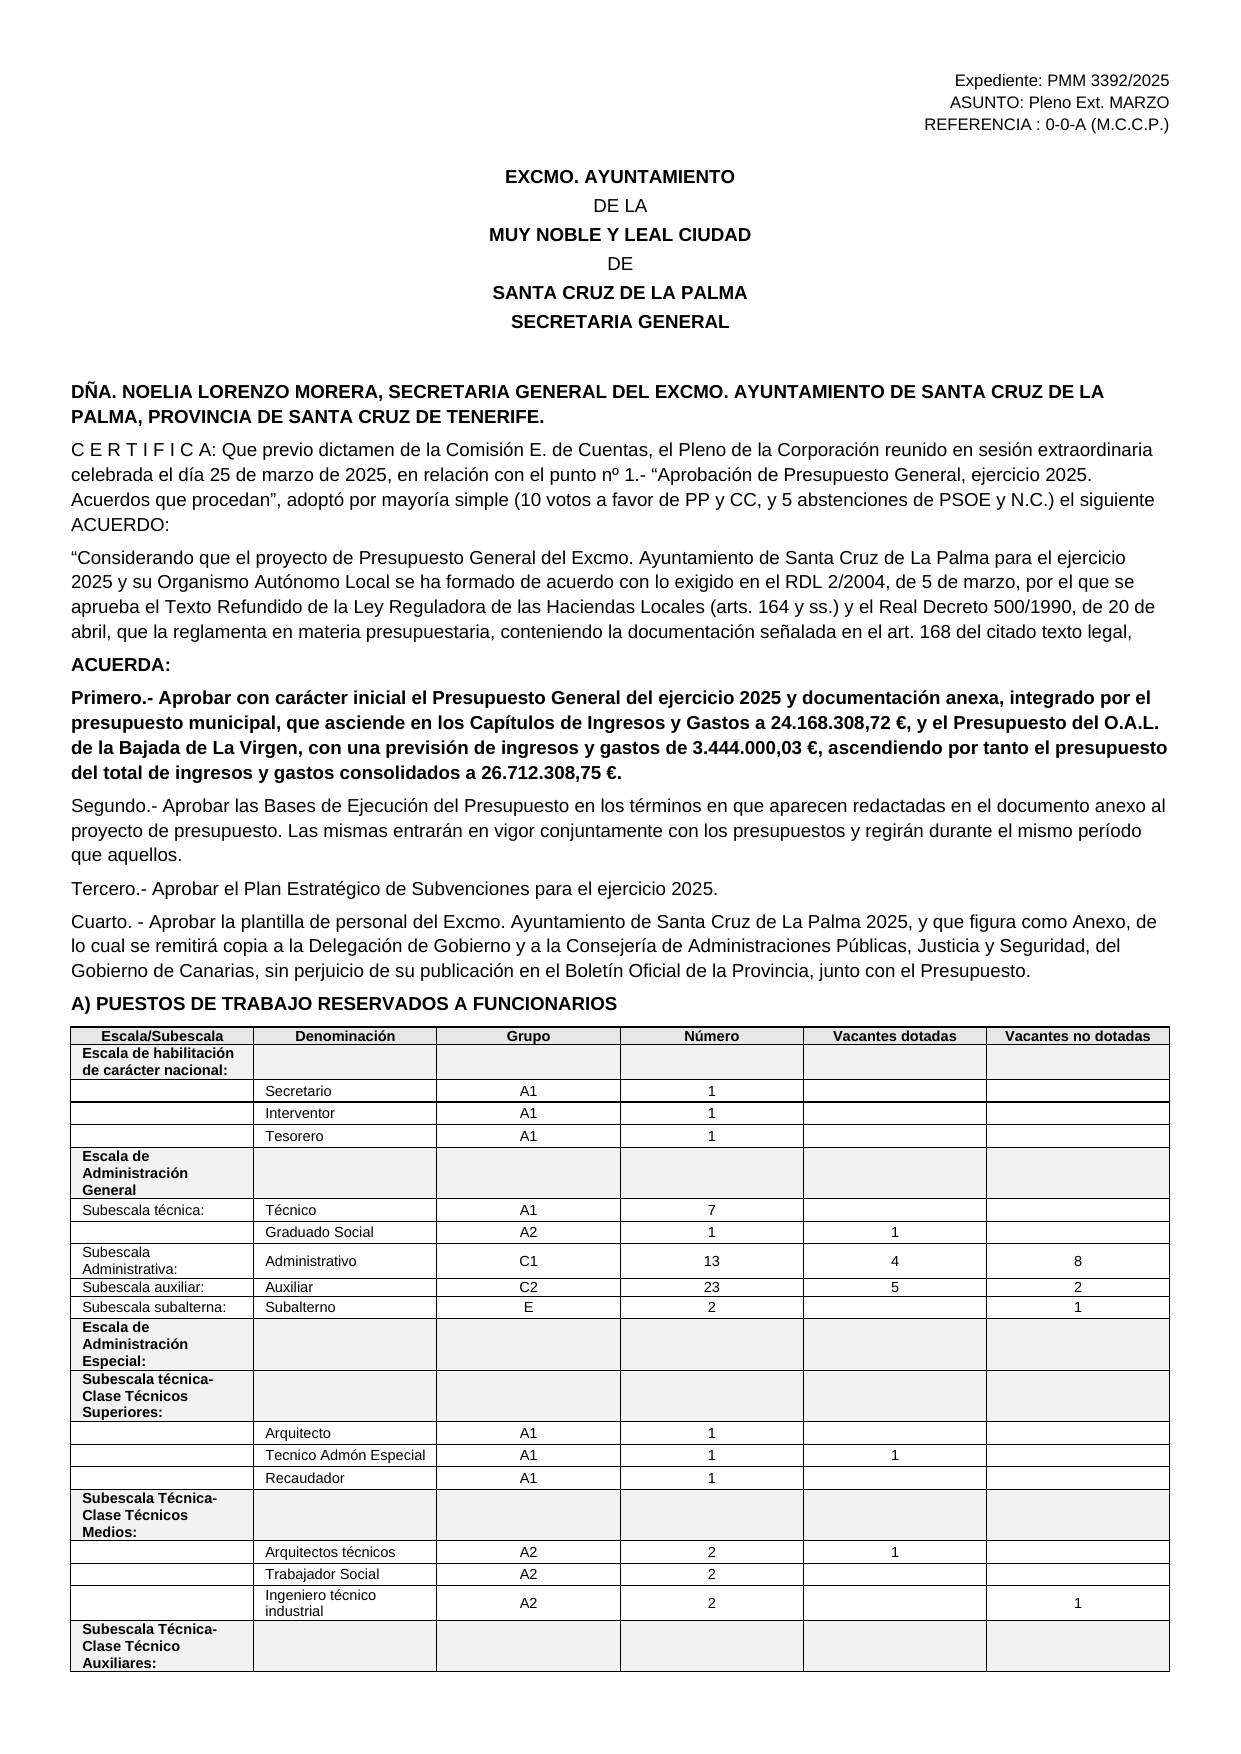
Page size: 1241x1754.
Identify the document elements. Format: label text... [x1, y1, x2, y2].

table_cell Subescala técnica: [71, 1199, 253, 1221]
table_cell [71, 1467, 253, 1489]
table_cell [987, 1564, 1169, 1585]
table_cell [804, 1490, 986, 1540]
table_cell Técnico [254, 1199, 436, 1221]
table_cell [804, 1467, 986, 1489]
table_cell Graduado Social [254, 1222, 436, 1243]
table_header Vacantes dotadas [804, 1028, 986, 1044]
text SECRETARIA GENERAL [71, 311, 1169, 332]
table_cell [254, 1148, 436, 1198]
table_cell [804, 1148, 986, 1198]
table_header Vacantes no dotadas [987, 1028, 1169, 1044]
table_cell 5 [804, 1279, 986, 1296]
table_cell [71, 1541, 253, 1563]
table_cell [804, 1586, 986, 1620]
table_cell Tecnico Admón Especial [254, 1445, 436, 1466]
table_cell [804, 1045, 986, 1079]
table_cell 1 [987, 1297, 1169, 1318]
table_cell [804, 1297, 986, 1318]
table_cell [987, 1319, 1169, 1369]
text C E R T I F I C A: Que previo dictamen de la Comisión E. de Cuentas, el Pleno de la Corporación reunido en sesión extraordinaria celebrada el día 25 de marzo de 2025, en relación con el punto nº 1.- “Aprobación de Presupuesto General, ejercicio 2025. Acuerdos que procedan”, adoptó por mayoría simple (10 votos a favor de PP y CC, y 5 abstenciones de PSOE y N.C.) el siguiente ACUERDO: [71, 439, 1169, 535]
text SANTA CRUZ DE LA PALMA [71, 282, 1169, 303]
table_cell Subescala auxiliar: [71, 1279, 253, 1296]
table_cell 1 [621, 1222, 803, 1243]
table_cell 2 [621, 1586, 803, 1620]
text A) PUESTOS DE TRABAJO RESERVADOS A FUNCIONARIOS [71, 993, 1169, 1015]
table_cell 1 [621, 1080, 803, 1101]
table_cell [437, 1319, 620, 1369]
table_cell 1 [804, 1222, 986, 1243]
table_cell Auxiliar [254, 1279, 436, 1296]
table_cell Ingeniero técnico industrial [254, 1586, 436, 1620]
table_cell C2 [437, 1279, 620, 1296]
table_cell [254, 1319, 436, 1369]
table_cell [254, 1490, 436, 1540]
table_cell 4 [804, 1244, 986, 1278]
text EXCMO. AYUNTAMIENTO [71, 166, 1169, 187]
table_header Denominación [254, 1028, 436, 1044]
table_header Escala/Subescala [71, 1028, 253, 1044]
text Segundo.- Aprobar las Bases de Ejecución del Presupuesto en los términos en que aparecen redactadas en el documento anexo al proyecto de presupuesto. Las mismas entrarán en vigor conjuntamente con los presupuestos y regirán durante el mismo período que aquellos. [71, 795, 1169, 866]
table_cell [804, 1199, 986, 1221]
table_cell A1 [437, 1103, 620, 1124]
table_cell [804, 1103, 986, 1124]
text DE LA [71, 195, 1169, 216]
table_cell 23 [621, 1279, 803, 1296]
table_cell Subescala Técnica-Clase Técnicos Medios: [71, 1490, 253, 1540]
table_cell 8 [987, 1244, 1169, 1278]
table_cell [437, 1371, 620, 1421]
table_cell A1 [437, 1125, 620, 1147]
table_cell [804, 1564, 986, 1585]
table_cell 2 [621, 1564, 803, 1585]
table_cell [987, 1103, 1169, 1124]
table_cell Interventor [254, 1103, 436, 1124]
table_cell [987, 1445, 1169, 1466]
table_cell 2 [621, 1541, 803, 1563]
table_cell [987, 1222, 1169, 1243]
table_cell [987, 1541, 1169, 1563]
text Tercero.- Aprobar el Plan Estratégico de Subvenciones para el ejercicio 2025. [71, 877, 1169, 899]
table_cell Escala de Administración General [71, 1148, 253, 1198]
table_cell A1 [437, 1199, 620, 1221]
table_cell [987, 1125, 1169, 1147]
table_cell [71, 1125, 253, 1147]
table_cell 1 [621, 1422, 803, 1443]
table_cell Tesorero [254, 1125, 436, 1147]
text Expediente: PMM 3392/2025 ASUNTO: Pleno Ext. MARZO REFERENCIA : 0-0-A (M.C.C.P.) [71, 71, 1169, 134]
text Primero.- Aprobar con carácter inicial el Presupuesto General del ejercicio 2025 y documentación anexa, integrado por el presupuesto municipal, que asciende en los Capítulos de Ingresos y Gastos a 24.168.308,72 €, y el Presupuesto del O.A.L. de la Bajada de La Virgen, con una previsión de ingresos y gastos de 3.444.000,03 €, ascendiendo por tanto el presupuesto del total de ingresos y gastos consolidados a 26.712.308,75 €. [71, 687, 1169, 783]
table_cell [804, 1422, 986, 1443]
text “Considerando que el proyecto de Presupuesto General del Excmo. Ayuntamiento de Santa Cruz de La Palma para el ejercicio 2025 y su Organismo Autónomo Local se ha formado de acuerdo con lo exigido en el RDL 2/2004, de 5 de marzo, por el que se aprueba el Texto Refundido de la Ley Reguladora de las Haciendas Locales (arts. 164 y ss.) y el Real Decreto 500/1990, de 20 de abril, que la reglamenta en materia presupuestaria, conteniendo la documentación señalada en el art. 168 del citado texto legal, [71, 547, 1169, 642]
table_cell A1 [437, 1467, 620, 1489]
table_cell Administrativo [254, 1244, 436, 1278]
table_cell 1 [804, 1541, 986, 1563]
table_cell 1 [621, 1445, 803, 1466]
table_cell [437, 1045, 620, 1079]
table_cell Arquitecto [254, 1422, 436, 1443]
table_cell [987, 1080, 1169, 1101]
table_cell [254, 1371, 436, 1421]
table_cell 1 [621, 1103, 803, 1124]
text DE [71, 253, 1169, 274]
table_cell 1 [987, 1586, 1169, 1620]
table_cell Subescala Administrativa: [71, 1244, 253, 1278]
table_cell [804, 1125, 986, 1147]
table_cell [71, 1080, 253, 1101]
table_cell [987, 1467, 1169, 1489]
table_cell [71, 1586, 253, 1620]
table_cell E [437, 1297, 620, 1318]
table_cell Recaudador [254, 1467, 436, 1489]
table_cell [621, 1045, 803, 1079]
table_header Número [621, 1028, 803, 1044]
table_cell [621, 1148, 803, 1198]
table_cell Escala de habilitación de carácter nacional: [71, 1045, 253, 1079]
table_cell [254, 1621, 436, 1671]
table_cell Subalterno [254, 1297, 436, 1318]
table_cell 1 [804, 1445, 986, 1466]
table_cell A1 [437, 1445, 620, 1466]
table_cell [987, 1371, 1169, 1421]
text ACUERDA: [71, 654, 1169, 676]
table_cell [804, 1621, 986, 1671]
table_cell Secretario [254, 1080, 436, 1101]
table_cell Escala de Administración Especial: [71, 1319, 253, 1369]
text MUY NOBLE Y LEAL CIUDAD [71, 224, 1169, 245]
table_cell [71, 1422, 253, 1443]
text DÑA. NOELIA LORENZO MORERA, SECRETARIA GENERAL DEL EXCMO. AYUNTAMIENTO DE SANTA CRUZ DE LA PALMA, PROVINCIA DE SANTA CRUZ DE TENERIFE. [71, 381, 1169, 427]
table_cell [987, 1422, 1169, 1443]
table_cell A1 [437, 1422, 620, 1443]
table_cell 13 [621, 1244, 803, 1278]
table_cell Subescala técnica-Clase Técnicos Superiores: [71, 1371, 253, 1421]
table_cell [437, 1490, 620, 1540]
table_cell [621, 1319, 803, 1369]
table_cell [71, 1445, 253, 1466]
table_cell [71, 1564, 253, 1585]
table_cell [437, 1148, 620, 1198]
table_cell [987, 1148, 1169, 1198]
table_cell [987, 1199, 1169, 1221]
table_cell [437, 1621, 620, 1671]
table_cell [71, 1222, 253, 1243]
table_header Grupo [437, 1028, 620, 1044]
table_cell [621, 1621, 803, 1671]
table_cell Subescala subalterna: [71, 1297, 253, 1318]
table_cell A2 [437, 1586, 620, 1620]
table_cell 7 [621, 1199, 803, 1221]
text Cuarto. - Aprobar la plantilla de personal del Excmo. Ayuntamiento de Santa Cruz de La Palma 2025, y que figura como Anexo, de lo cual se remitirá copia a la Delegación de Gobierno y a la Consejería de Administraciones Públicas, Justicia y Seguridad, del Gobierno de Canarias, sin perjuicio de su publicación en el Boletín Oficial de la Provincia, junto con el Presupuesto. [71, 911, 1169, 982]
table_cell [804, 1319, 986, 1369]
table_cell [987, 1045, 1169, 1079]
table_cell [987, 1621, 1169, 1671]
table_cell A2 [437, 1222, 620, 1243]
table_cell 2 [621, 1297, 803, 1318]
table_cell [254, 1045, 436, 1079]
table_cell C1 [437, 1244, 620, 1278]
table_cell [71, 1103, 253, 1124]
table_cell [987, 1490, 1169, 1540]
table_cell 1 [621, 1125, 803, 1147]
table_cell [804, 1080, 986, 1101]
table_cell Trabajador Social [254, 1564, 436, 1585]
table_cell A2 [437, 1564, 620, 1585]
table_cell A2 [437, 1541, 620, 1563]
table_cell 2 [987, 1279, 1169, 1296]
table_cell [804, 1371, 986, 1421]
table_cell Arquitectos técnicos [254, 1541, 436, 1563]
table_cell [621, 1490, 803, 1540]
table_cell Subescala Técnica-Clase Técnico Auxiliares: [71, 1621, 253, 1671]
table_cell 1 [621, 1467, 803, 1489]
table_cell A1 [437, 1080, 620, 1101]
table_cell [621, 1371, 803, 1421]
